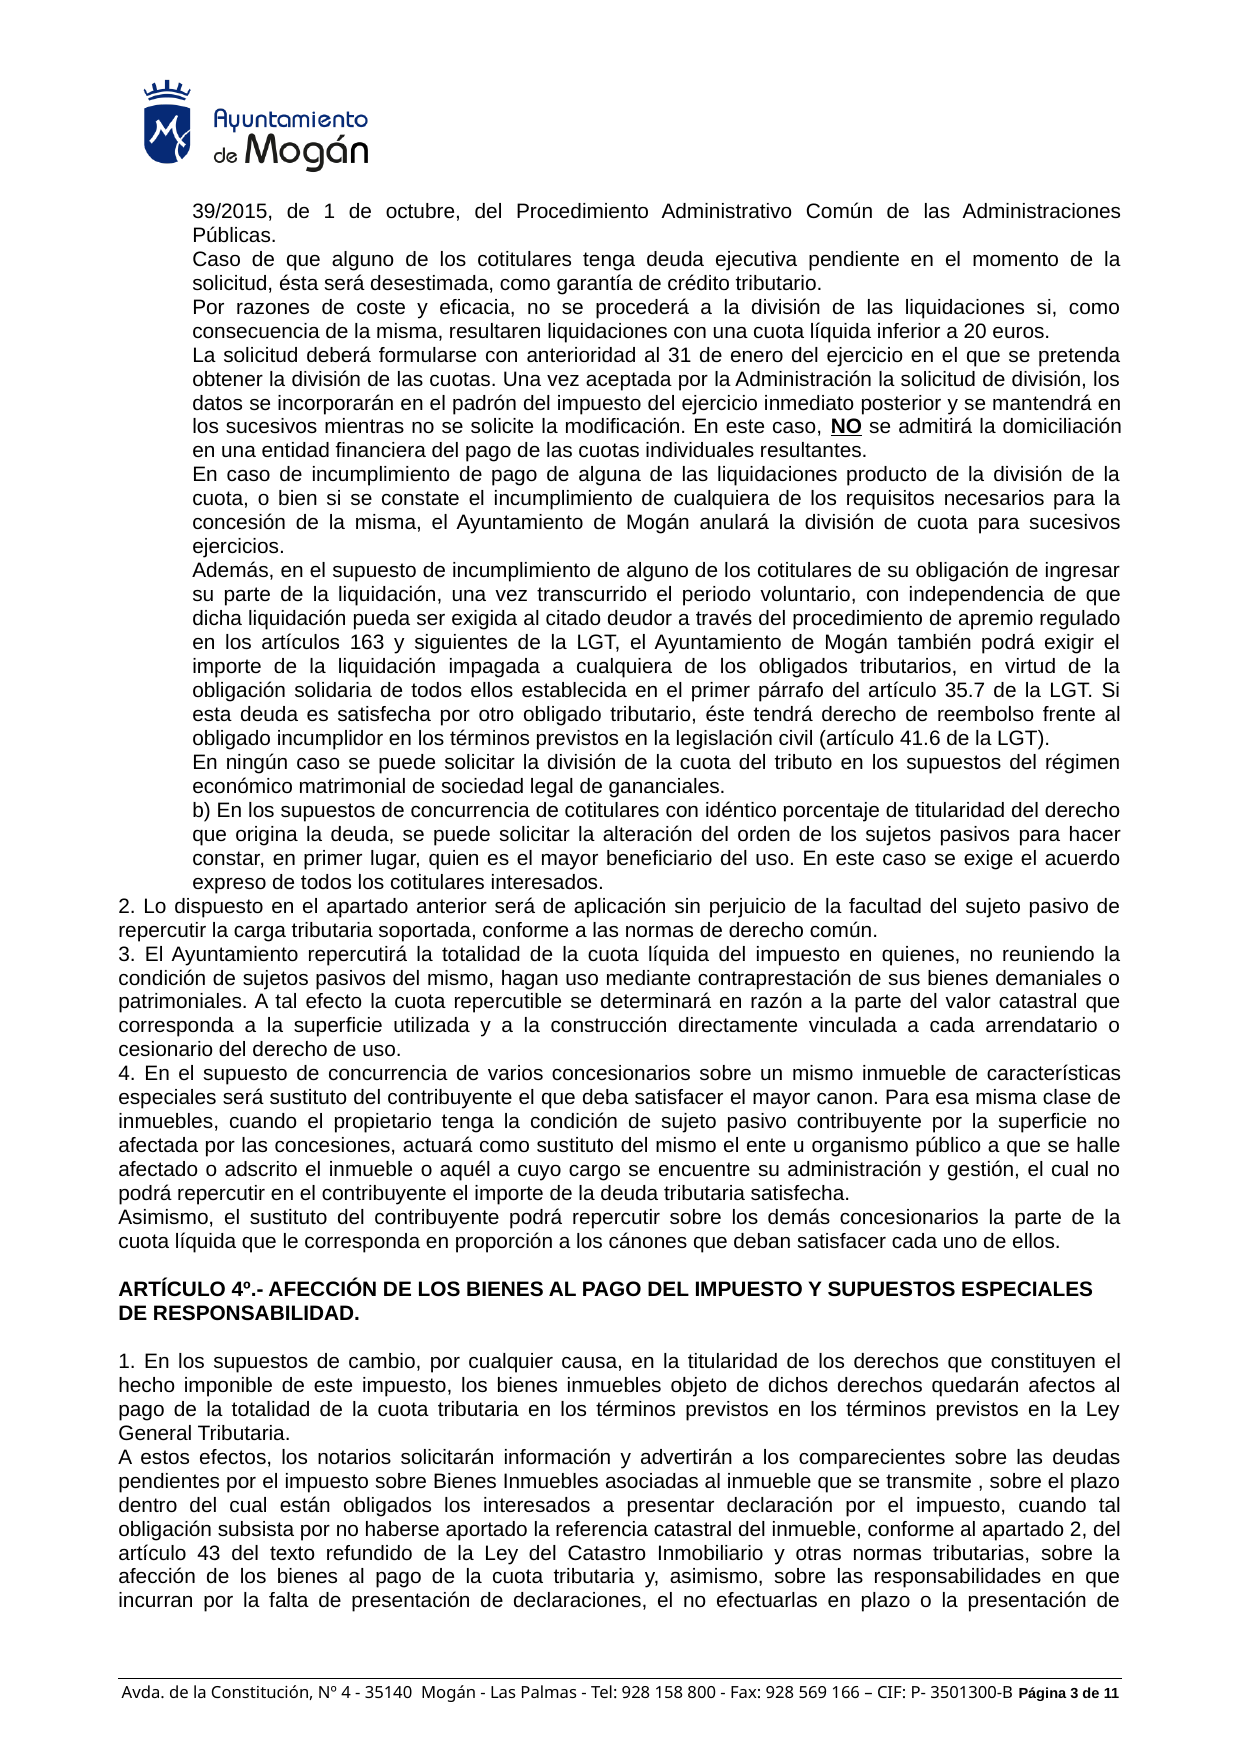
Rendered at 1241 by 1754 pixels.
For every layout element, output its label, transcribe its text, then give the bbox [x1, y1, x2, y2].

text Además, en el supuesto de incumplimiento de alguno de los cotitulares de su obligación de ingresar su parte de la liquidación, una vez transcurrido el periodo voluntario, con independencia de que dicha liquidación pueda ser exigida al citado deudor a través del procedimiento de apremio regulado en los artículos 163 y siguientes de la LGT, el Ayuntamiento de Mogán también podrá exigir el importe de la liquidación impagada a cualquiera de los obligados tributarios, en virtud de la obligación solidaria de todos ellos establecida en el primer párrafo del artículo 35.7 de la LGT. Si esta deuda es satisfecha por otro obligado tributario, éste tendrá derecho de reembolso frente al obligado incumplidor en los términos previstos en la legislación civil (artículo 41.6 de la LGT). [192, 558, 1122, 750]
text 3. El Ayuntamiento repercutirá la totalidad de la cuota líquida del impuesto en quienes, no reuniendo la condición de sujetos pasivos del mismo, hagan uso mediante contraprestación de sus bienes demaniales o patrimoniales. A tal efecto la cuota repercutible se determinará en razón a la parte del valor catastral que corresponda a la superficie utilizada y a la construcción directamente vinculada a cada arrendatario o cesionario del derecho de uso. [118, 941, 1122, 1061]
text 2. Lo dispuesto en el apartado anterior será de aplicación sin perjuicio de la facultad del sujeto pasivo de repercutir la carga tributaria soportada, conforme a las normas de derecho común. [118, 893, 1122, 941]
text 39/2015, de 1 de octubre, del Procedimiento Administrativo Común de las Administraciones Públicas. [192, 199, 1122, 247]
text Por razones de coste y eficacia, no se procederá a la división de las liquidaciones si, como consecuencia de la misma, resultaren liquidaciones con una cuota líquida inferior a 20 euros. [192, 294, 1122, 342]
text Caso de que alguno de los cotitulares tenga deuda ejecutiva pendiente en el momento de la solicitud, ésta será desestimada, como garantía de crédito tributario. [192, 247, 1122, 294]
text A estos efectos, los notarios solicitarán información y advertirán a los comparecientes sobre las deudas pendientes por el impuesto sobre Bienes Inmuebles asociadas al inmueble que se transmite , sobre el plazo dentro del cual están obligados los interesados a presentar declaración por el impuesto, cuando tal obligación subsista por no haberse aportado la referencia catastral del inmueble, conforme al apartado 2, del artículo 43 del texto refundido de la Ley del Catastro Inmobiliario y otras normas tributarias, sobre la afección de los bienes al pago de la cuota tributaria y, asimismo, sobre las responsabilidades en que incurran por la falta de presentación de declaraciones, el no efectuarlas en plazo o la presentación de [118, 1444, 1122, 1612]
text La solicitud deberá formularse con anterioridad al 31 de enero del ejercicio en el que se pretenda obtener la división de las cuotas. Una vez aceptada por la Administración la solicitud de división, los datos se incorporarán en el padrón del impuesto del ejercicio inmediato posterior y se mantendrá en los sucesivos mientras no se solicite la modificación. En este caso, NO se admitirá la domiciliación en una entidad financiera del pago de las cuotas individuales resultantes. [192, 342, 1122, 462]
text En ningún caso se puede solicitar la división de la cuota del tributo en los supuestos del régimen económico matrimonial de sociedad legal de gananciales. [192, 750, 1122, 798]
text 1. En los supuestos de cambio, por cualquier causa, en la titularidad de los derechos que constituyen el hecho imponible de este impuesto, los bienes inmuebles objeto de dichos derechos quedarán afectos al pago de la totalidad de la cuota tributaria en los términos previstos en los términos previstos en la Ley General Tributaria. [118, 1349, 1122, 1444]
picture [129, 58, 385, 190]
text En caso de incumplimiento de pago de alguna de las liquidaciones producto de la división de la cuota, o bien si se constate el incumplimiento de cualquiera de los requisitos necesarios para la concesión de la misma, el Ayuntamiento de Mogán anulará la división de cuota para sucesivos ejercicios. [192, 462, 1122, 558]
text Asimismo, el sustituto del contribuyente podrá repercutir sobre los demás concesionarios la parte de la cuota líquida que le corresponda en proporción a los cánones que deban satisfacer cada uno de ellos. [118, 1205, 1122, 1253]
text b) En los supuestos de concurrencia de cotitulares con idéntico porcentaje de titularidad del derecho que origina la deuda, se puede solicitar la alteración del orden de los sujetos pasivos para hacer constar, en primer lugar, quien es el mayor beneficiario del uso. En este caso se exige el acuerdo expreso de todos los cotitulares interesados. [192, 798, 1122, 893]
text ARTÍCULO 4º.- AFECCIÓN DE LOS BIENES AL PAGO DEL IMPUESTO Y SUPUESTOS ESPECIALES DE RESPONSABILIDAD. [118, 1277, 1122, 1325]
text 4. En el supuesto de concurrencia de varios concesionarios sobre un mismo inmueble de características especiales será sustituto del contribuyente el que deba satisfacer el mayor canon. Para esa misma clase de inmuebles, cuando el propietario tenga la condición de sujeto pasivo contribuyente por la superficie no afectada por las concesiones, actuará como sustituto del mismo el ente u organismo público a que se halle afectado o adscrito el inmueble o aquél a cuyo cargo se encuentre su administración y gestión, el cual no podrá repercutir en el contribuyente el importe de la deuda tributaria satisfecha. [118, 1061, 1122, 1205]
